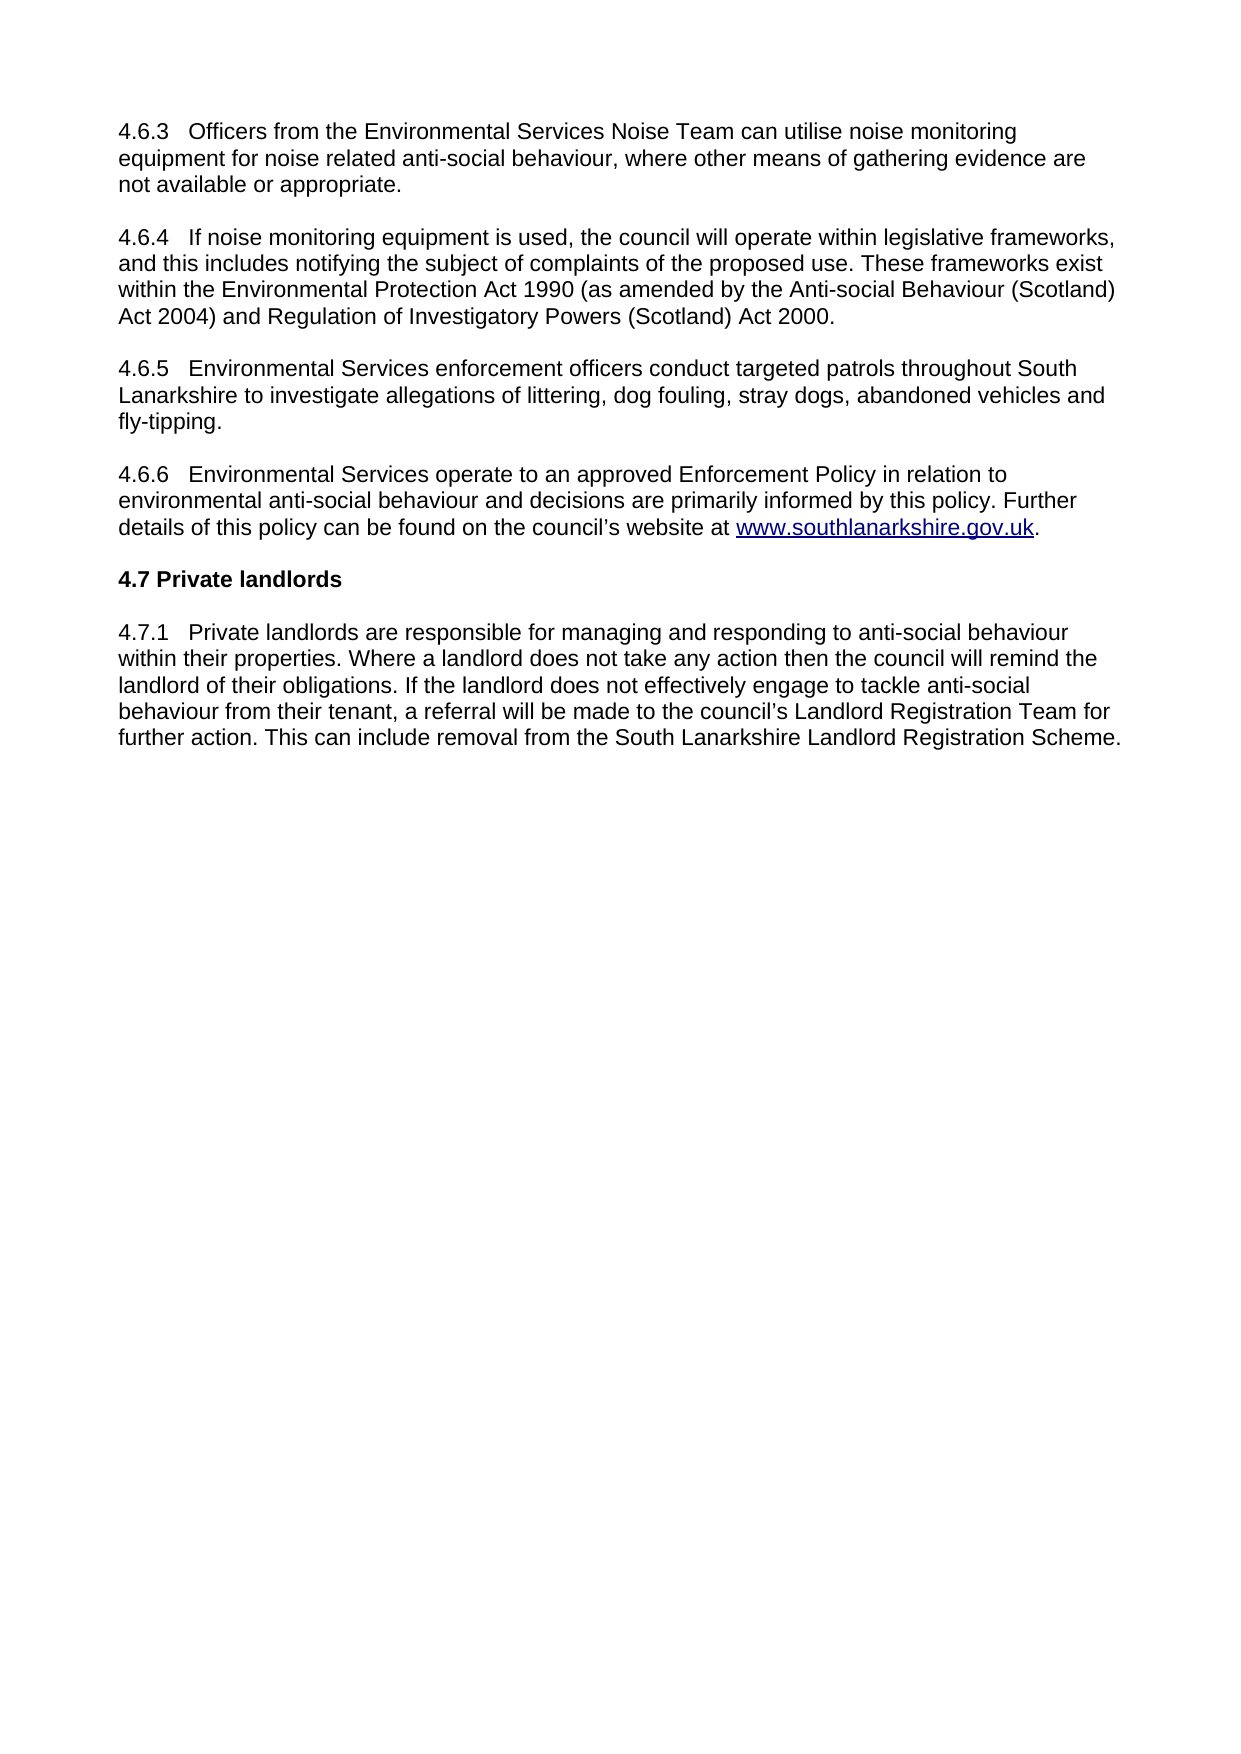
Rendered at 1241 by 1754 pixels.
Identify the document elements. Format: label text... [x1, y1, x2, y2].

text 4.6.5 Environmental Services enforcement officers conduct targeted patrols throughout South Lanarkshire to investigate allegations of littering, dog fouling, stray dogs, abandoned vehicles and fly-tipping. [118, 355, 1122, 434]
text 4.6.6 Environmental Services operate to an approved Enforcement Policy in relation to environmental anti-social behaviour and decisions are primarily informed by this policy. Further details of this policy can be found on the council’s website at www.southlanarkshire.gov.uk. [118, 461, 1122, 540]
text 4.7.1 Private landlords are responsible for managing and responding to anti-social behaviour within their properties. Where a landlord does not take any action then the council will remind the landlord of their obligations. If the landlord does not effectively engage to tackle anti-social behaviour from their tenant, a referral will be made to the council’s Landlord Registration Team for further action. This can include removal from the South Lanarkshire Landlord Registration Scheme. [118, 619, 1122, 751]
text 4.7 Private landlords [118, 566, 1122, 592]
text 4.6.3 Officers from the Environmental Services Noise Team can utilise noise monitoring equipment for noise related anti-social behaviour, where other means of gathering evidence are not available or appropriate. [118, 118, 1122, 197]
text 4.6.4 If noise monitoring equipment is used, the council will operate within legislative frameworks, and this includes notifying the subject of complaints of the proposed use. These frameworks exist within the Environmental Protection Act 1990 (as amended by the Anti-social Behaviour (Scotland) Act 2004) and Regulation of Investigatory Powers (Scotland) Act 2000. [118, 223, 1122, 329]
